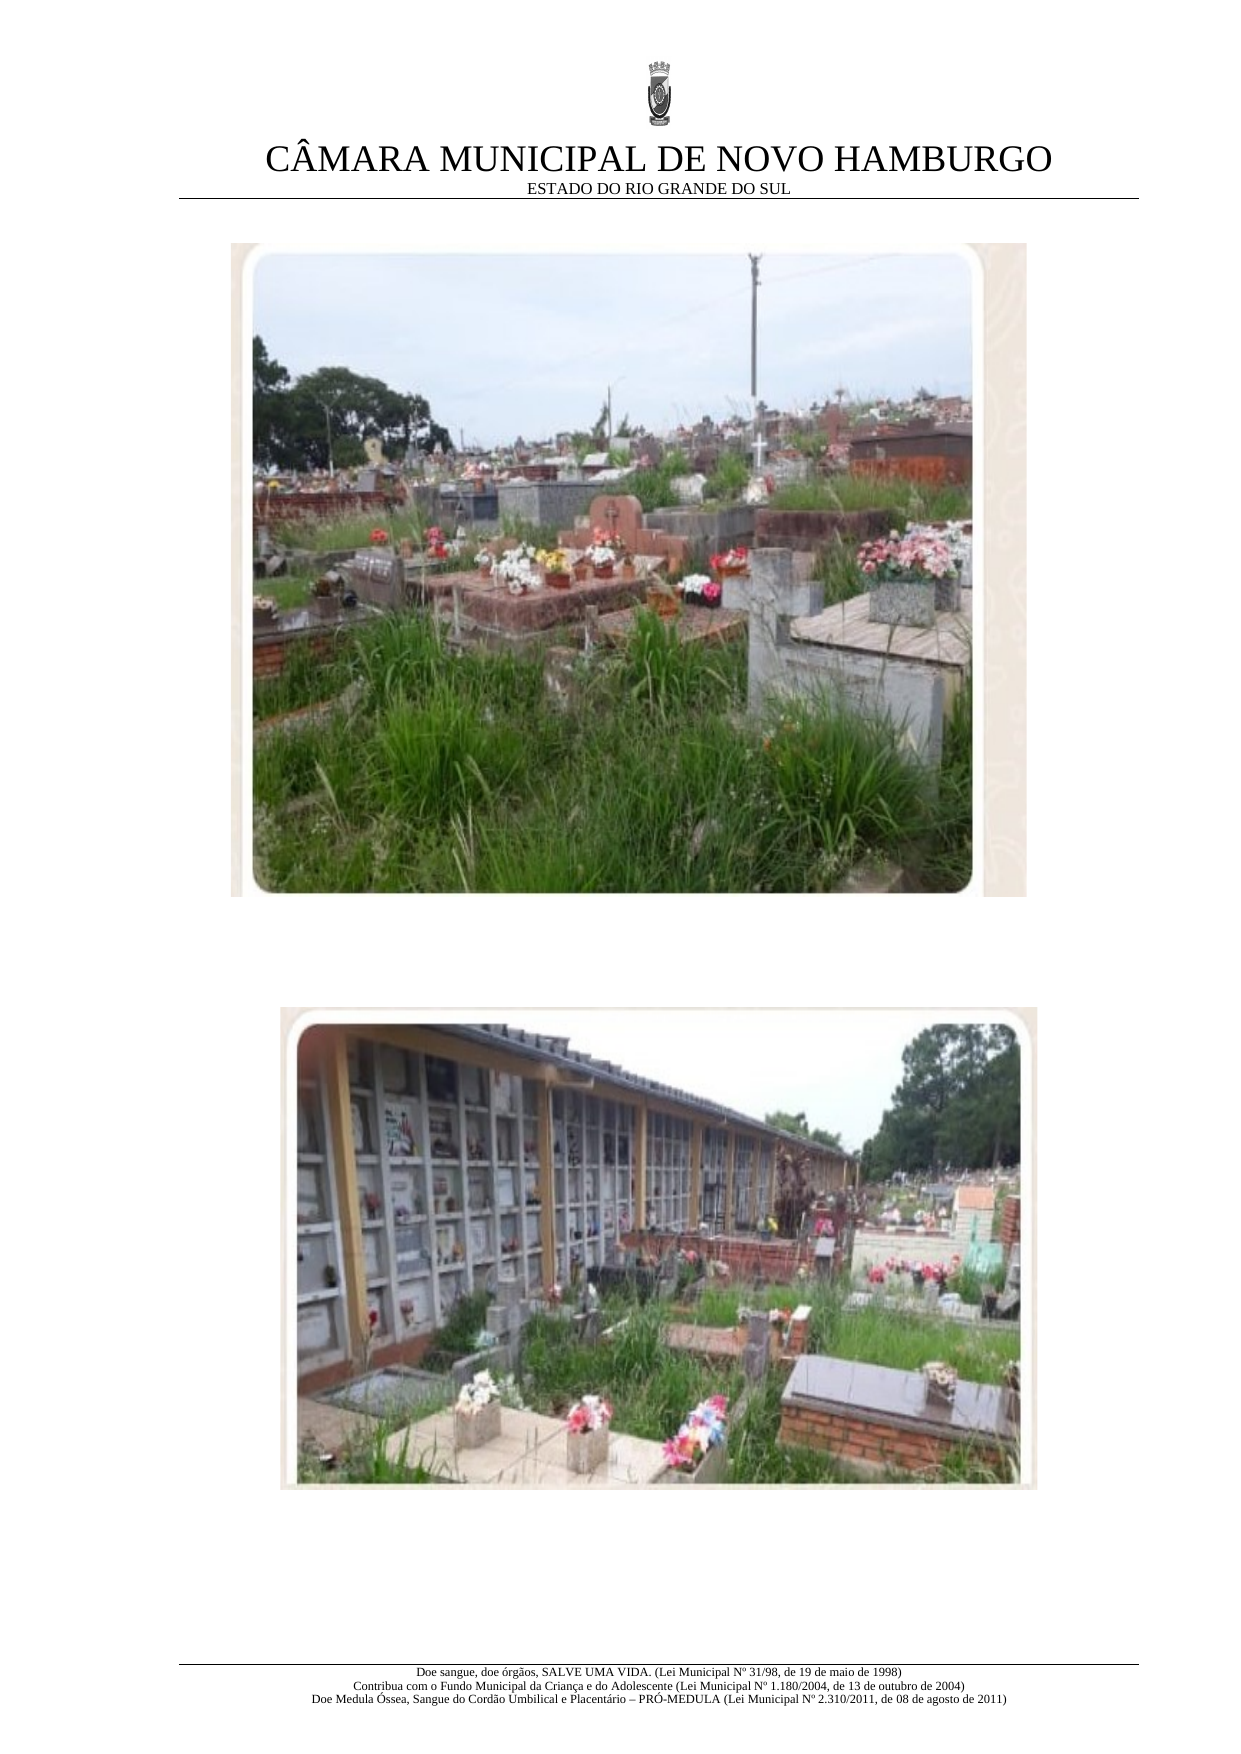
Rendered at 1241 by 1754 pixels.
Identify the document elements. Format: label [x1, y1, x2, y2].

picture [280, 1007, 1038, 1490]
picture [230, 243, 1027, 897]
